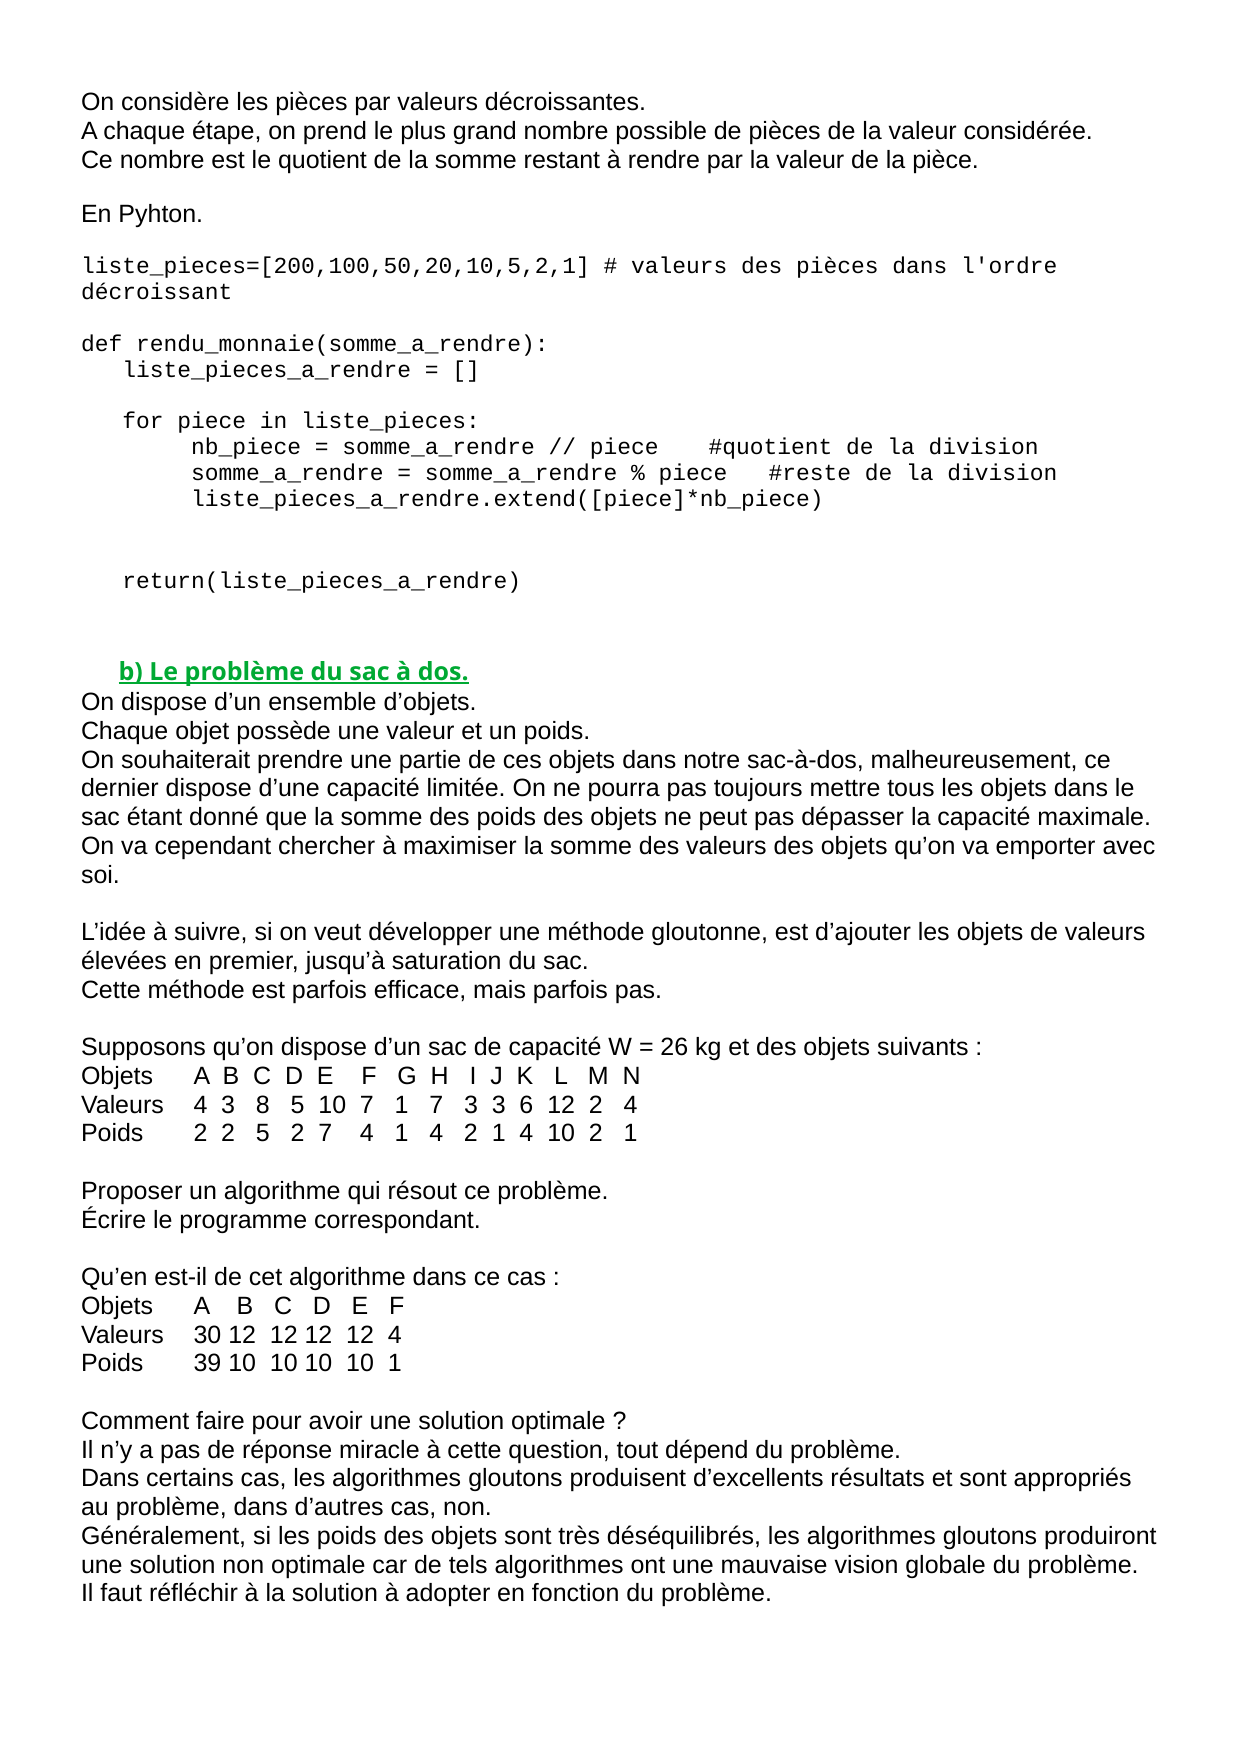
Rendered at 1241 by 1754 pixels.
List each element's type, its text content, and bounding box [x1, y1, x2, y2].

text Il n’y a pas de réponse miracle à cette question, tout dépend du problème. [81, 1435, 1163, 1463]
text Chaque objet possède une valeur et un poids. [81, 716, 1163, 745]
text Qu’en est-il de cet algorithme dans ce cas : [81, 1262, 1163, 1291]
text Ce nombre est le quotient de la somme restant à rendre par la valeur de la pièce. [81, 145, 1163, 173]
text liste_pieces_a_rendre = [] [81, 358, 1163, 384]
text Supposons qu’on dispose d’un sac de capacité W = 26 kg et des objets suivants : [81, 1032, 1163, 1061]
text Objets A B C D E F [81, 1291, 1163, 1320]
text Il faut réfléchir à la solution à adopter en fonction du problème. [81, 1578, 1163, 1607]
text On dispose d’un ensemble d’objets. [81, 687, 1163, 716]
text On va cependant chercher à maximiser la somme des valeurs des objets qu’on va emporter avec soi. [81, 831, 1163, 888]
text On souhaiterait prendre une partie de ces objets dans notre sac-à-dos, malheureusement, ce dernier dispose d’une capacité limitée. On ne pourra pas toujours mettre tous les objets dans le sac étant donné que la somme des poids des objets ne peut pas dépasser la capacité maximale. [81, 745, 1163, 831]
text A chaque étape, on prend le plus grand nombre possible de pièces de la valeur considérée. [81, 116, 1163, 145]
text Proposer un algorithme qui résout ce problème. [81, 1176, 1163, 1205]
text Valeurs 4 3 8 5 10 7 1 7 3 3 6 12 2 4 [81, 1090, 1163, 1118]
text nb_piece = somme_a_rendre // piece #quotient de la division [81, 436, 1163, 462]
text L’idée à suivre, si on veut développer une méthode gloutonne, est d’ajouter les objets de valeurs élevées en premier, jusqu’à saturation du sac. [81, 917, 1163, 975]
text Valeurs 30 12 12 12 12 4 [81, 1320, 1163, 1348]
text liste_pieces=[200,100,50,20,10,5,2,1] # valeurs des pièces dans l'ordre décroissant [81, 254, 1163, 306]
text Objets A B C D E F G H I J K L M N [81, 1061, 1163, 1090]
text Poids 2 2 5 2 7 4 1 4 2 1 4 10 2 1 [81, 1118, 1163, 1147]
text return(liste_pieces_a_rendre) [81, 569, 1163, 595]
text def rendu_monnaie(somme_a_rendre): [81, 332, 1163, 358]
text On considère les pièces par valeurs décroissantes. [81, 87, 1163, 116]
text Dans certains cas, les algorithmes gloutons produisent d’excellents résultats et sont appropriés au problème, dans d’autres cas, non. [81, 1463, 1163, 1521]
text Cette méthode est parfois efficace, mais parfois pas. [81, 975, 1163, 1003]
text Comment faire pour avoir une solution optimale ? [81, 1406, 1163, 1435]
text b) Le problème du sac à dos. [81, 653, 1163, 687]
text Poids 39 10 10 10 10 1 [81, 1348, 1163, 1377]
text En Pyhton. [81, 199, 1163, 228]
text Généralement, si les poids des objets sont très déséquilibrés, les algorithmes gloutons produiront une solution non optimale car de tels algorithmes ont une mauvaise vision globale du problème. [81, 1521, 1163, 1578]
text Écrire le programme correspondant. [81, 1205, 1163, 1233]
text for piece in liste_pieces: [81, 410, 1163, 436]
text liste_pieces_a_rendre.extend([piece]*nb_piece) [81, 488, 1163, 513]
text somme_a_rendre = somme_a_rendre % piece #reste de la division [81, 462, 1163, 488]
